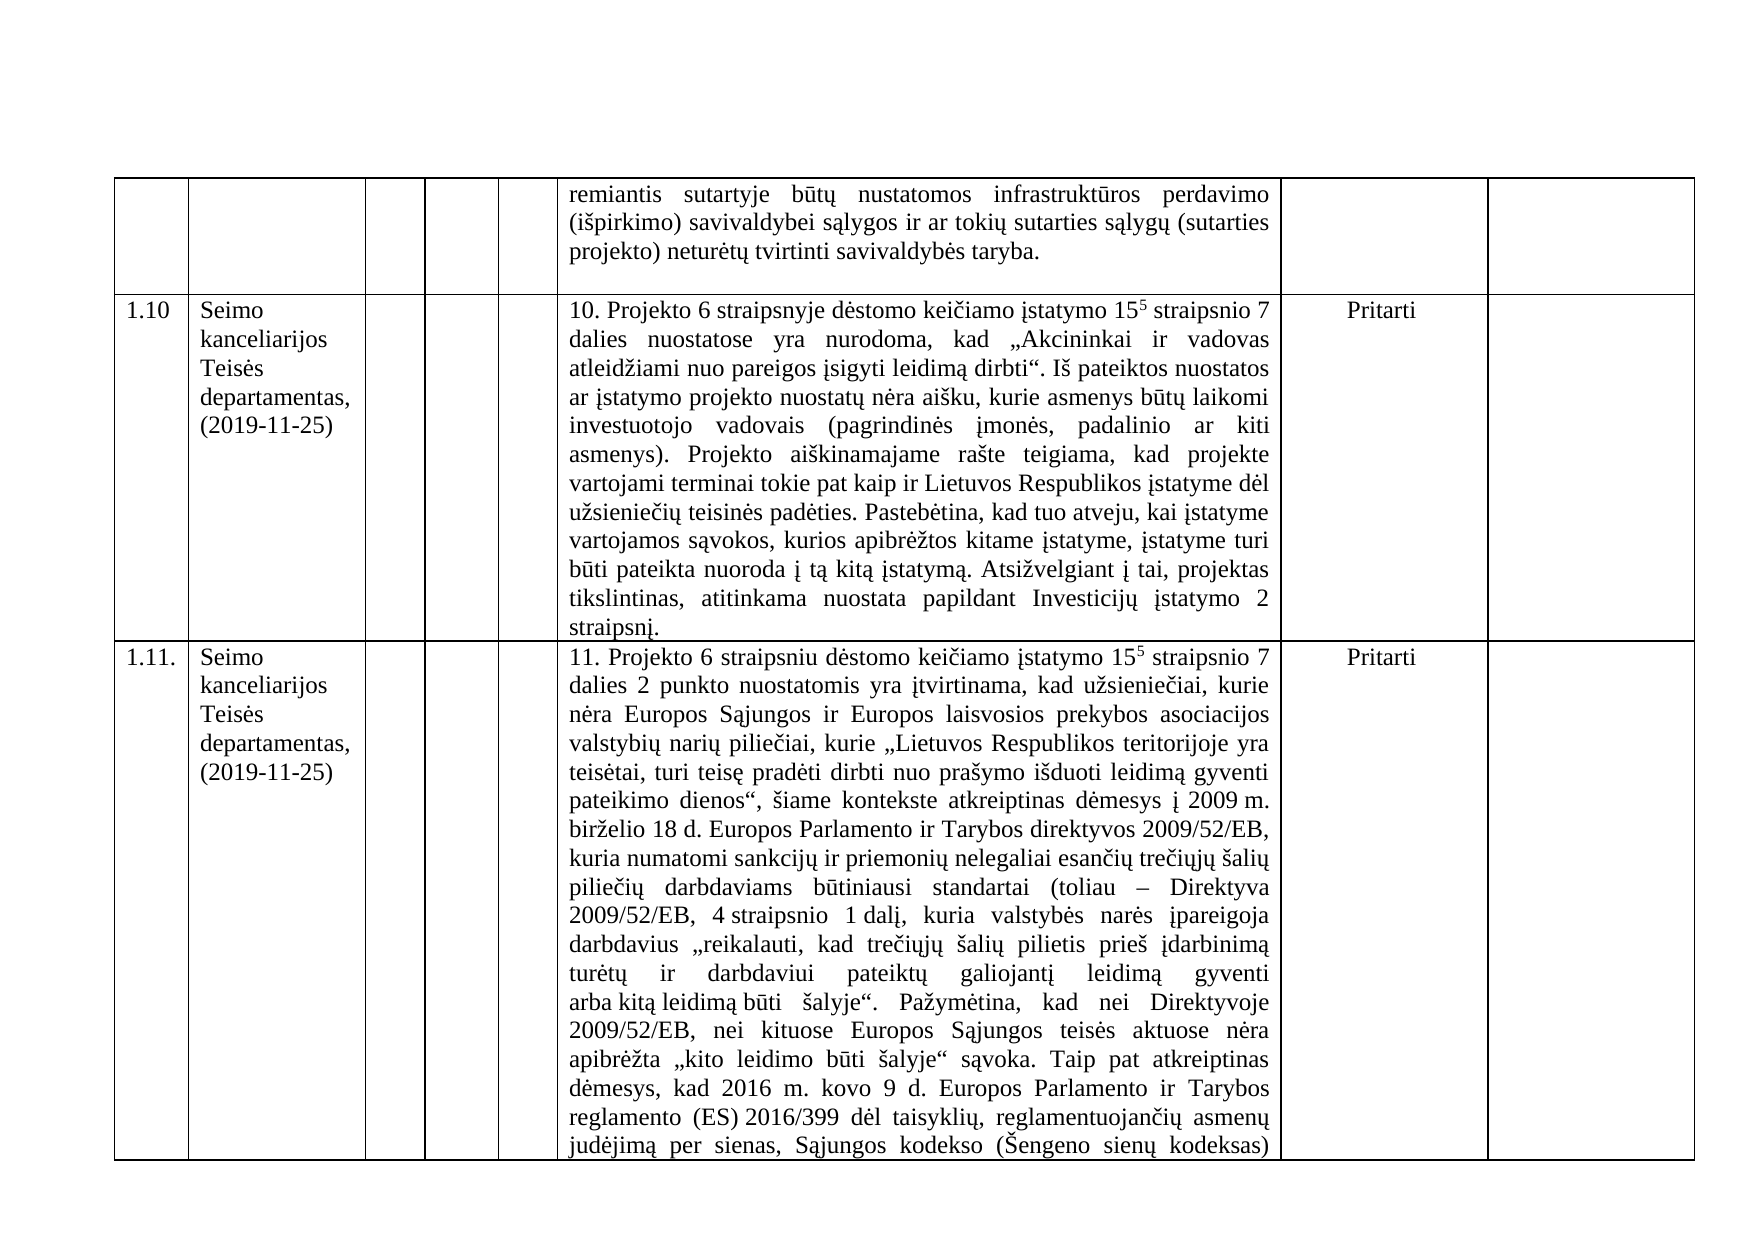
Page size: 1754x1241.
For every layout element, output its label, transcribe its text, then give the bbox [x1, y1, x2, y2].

table_cell [115, 179, 188, 294]
table_cell Seimo kanceliarijos Teisės departamentas, (2019-11-25) [189, 642, 365, 1159]
table_cell 10. Projekto 6 straipsnyje dėstomo keičiamo įstatymo 155 straipsnio 7 dalies nuostatose yra nurodoma, kad „Akcininkai ir vadovas atleidžiami nuo pareigos įsigyti leidimą dirbti“. Iš pateiktos nuostatos ar įstatymo projekto nuostatų nėra aišku, kurie asmenys būtų laikomi investuotojo vadovais (pagrindinės įmonės, padalinio ar kiti asmenys). Projekto aiškinamajame rašte teigiama, kad projekte vartojami terminai tokie pat kaip ir Lietuvos Respublikos įstatyme dėl užsieniečių teisinės padėties. Pastebėtina, kad tuo atveju, kai įstatyme vartojamos sąvokos, kurios apibrėžtos kitame įstatyme, įstatyme turi būti pateikta nuoroda į tą kitą įstatymą. Atsižvelgiant į tai, projektas tikslintinas, atitinkama nuostata papildant Investicijų įstatymo 2 straipsnį. [558, 295, 1280, 640]
table_cell [1489, 179, 1694, 294]
table_cell [189, 179, 365, 294]
table_cell 1.11. [115, 642, 188, 1159]
table_cell Pritarti [1282, 642, 1487, 1159]
table_cell [426, 179, 498, 294]
table_cell remiantis sutartyje būtų nustatomos infrastruktūros perdavimo (išpirkimo) savivaldybei sąlygos ir ar tokių sutarties sąlygų (sutarties projekto) neturėtų tvirtinti savivaldybės taryba. [558, 179, 1280, 294]
table_cell [426, 642, 498, 1159]
table_cell [366, 295, 424, 640]
table_cell [1489, 642, 1694, 1159]
table_cell [1282, 179, 1487, 294]
table_cell [426, 295, 498, 640]
table_cell Seimo kanceliarijos Teisės departamentas, (2019-11-25) [189, 295, 365, 640]
table_cell 11. Projekto 6 straipsniu dėstomo keičiamo įstatymo 155 straipsnio 7 dalies 2 punkto nuostatomis yra įtvirtinama, kad užsieniečiai, kurie nėra Europos Sąjungos ir Europos laisvosios prekybos asociacijos valstybių narių piliečiai, kurie „Lietuvos Respublikos teritorijoje yra teisėtai, turi teisę pradėti dirbti nuo prašymo išduoti leidimą gyventi pateikimo dienos“, šiame kontekste atkreiptinas dėmesys į 2009 m. birželio 18 d. Europos Parlamento ir Tarybos direktyvos 2009/52/EB, kuria numatomi sankcijų ir priemonių nelegaliai esančių trečiųjų šalių piliečių darbdaviams būtiniausi standartai (toliau – Direktyva 2009/52/EB, 4 straipsnio 1 dalį, kuria valstybės narės įpareigoja darbdavius „reikalauti, kad trečiųjų šalių pilietis prieš įdarbinimą turėtų ir darbdaviui pateiktų galiojantį leidimą gyventi arba kitą leidimą būti šalyje“. Pažymėtina, kad nei Direktyvoje 2009/52/EB, nei kituose Europos Sąjungos teisės aktuose nėra apibrėžta „kito leidimo būti šalyje“ sąvoka. Taip pat atkreiptinas dėmesys, kad 2016 m. kovo 9 d. Europos Parlamento ir Tarybos reglamento (ES) 2016/399 dėl taisyklių, reglamentuojančių asmenų judėjimą per sienas, Sąjungos kodekso (Šengeno sienų kodeksas) [558, 642, 1280, 1159]
table_cell [366, 642, 424, 1159]
table_cell Pritarti [1282, 295, 1487, 640]
table_cell [499, 295, 557, 640]
table_cell 1.10 [115, 295, 188, 640]
table_cell [499, 179, 557, 294]
table_cell [499, 642, 557, 1159]
table_cell [1489, 295, 1694, 640]
table_cell [366, 179, 424, 294]
